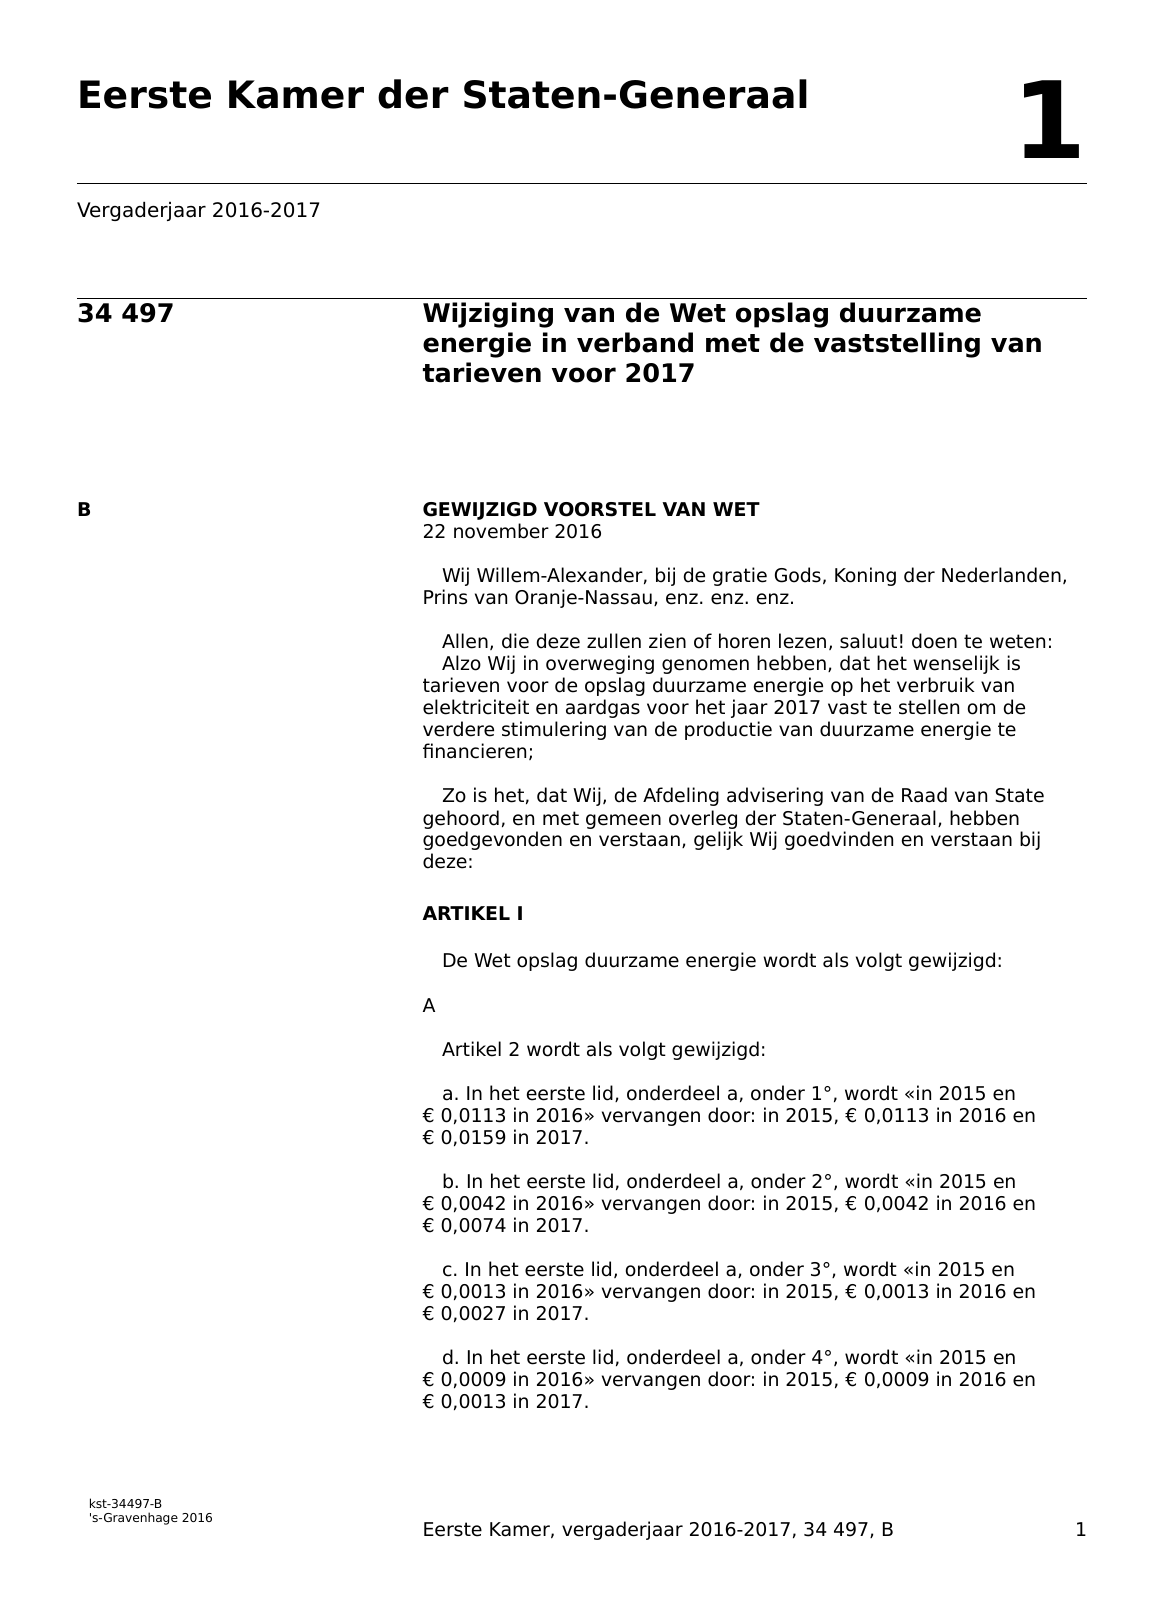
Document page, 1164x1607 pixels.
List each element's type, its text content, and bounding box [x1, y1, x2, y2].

text Allen, die deze zullen zien of horen lezen, saluut! doen te weten: [422, 631, 1087, 653]
text 22 november 2016 [422, 521, 1087, 543]
text De Wet opslag duurzame energie wordt als volgt gewijzigd: [422, 950, 1087, 972]
subtitle B GEWIJZIGD VOORSTEL VAN WET [77, 499, 1087, 521]
subtitle 34 497 Wijziging van de Wet opslag duurzame energie in verband met de vaststelling van tarieven voor 2017 [77, 299, 1087, 388]
text c. In het eerste lid, onderdeel a, onder 3°, wordt «in 2015 en € 0,0013 in 2016» vervangen door: in 2015, € 0,0013 in 2016 en € 0,0027 in 2017. [422, 1259, 1087, 1325]
text d. In het eerste lid, onderdeel a, onder 4°, wordt «in 2015 en € 0,0009 in 2016» vervangen door: in 2015, € 0,0009 in 2016 en € 0,0013 in 2017. [422, 1347, 1087, 1413]
table_header 1 [886, 59, 1087, 183]
text A [422, 994, 1087, 1016]
text Wij Willem-Alexander, bij de gratie Gods, Koning der Nederlanden, Prins van Oranje-Nassau, enz. enz. enz. [422, 565, 1087, 609]
text 's-Gravenhage 2016 [88, 1511, 323, 1525]
table_header Eerste Kamer der Staten-Generaal [77, 59, 886, 183]
subtitle ARTIKEL I [422, 903, 1087, 925]
text Artikel 2 wordt als volgt gewijzigd: [422, 1039, 1087, 1061]
text b. In het eerste lid, onderdeel a, onder 2°, wordt «in 2015 en € 0,0042 in 2016» vervangen door: in 2015, € 0,0042 in 2016 en € 0,0074 in 2017. [422, 1171, 1087, 1237]
table_cell Vergaderjaar 2016-2017 [77, 184, 1087, 298]
text Alzo Wij in overweging genomen hebben, dat het wenselijk is tarieven voor de opslag duurzame energie op het verbruik van elektriciteit en aardgas voor het jaar 2017 vast te stellen om de verdere stimulering van de productie van duurzame energie te financieren; [422, 653, 1087, 763]
text a. In het eerste lid, onderdeel a, onder 1°, wordt «in 2015 en € 0,0113 in 2016» vervangen door: in 2015, € 0,0113 in 2016 en € 0,0159 in 2017. [422, 1083, 1087, 1149]
text Zo is het, dat Wij, de Afdeling advisering van de Raad van State gehoord, en met gemeen overleg der Staten-Generaal, hebben goedgevonden en verstaan, gelijk Wij goedvinden en verstaan bij deze: [422, 785, 1087, 873]
text kst-34497-B [88, 1497, 323, 1511]
